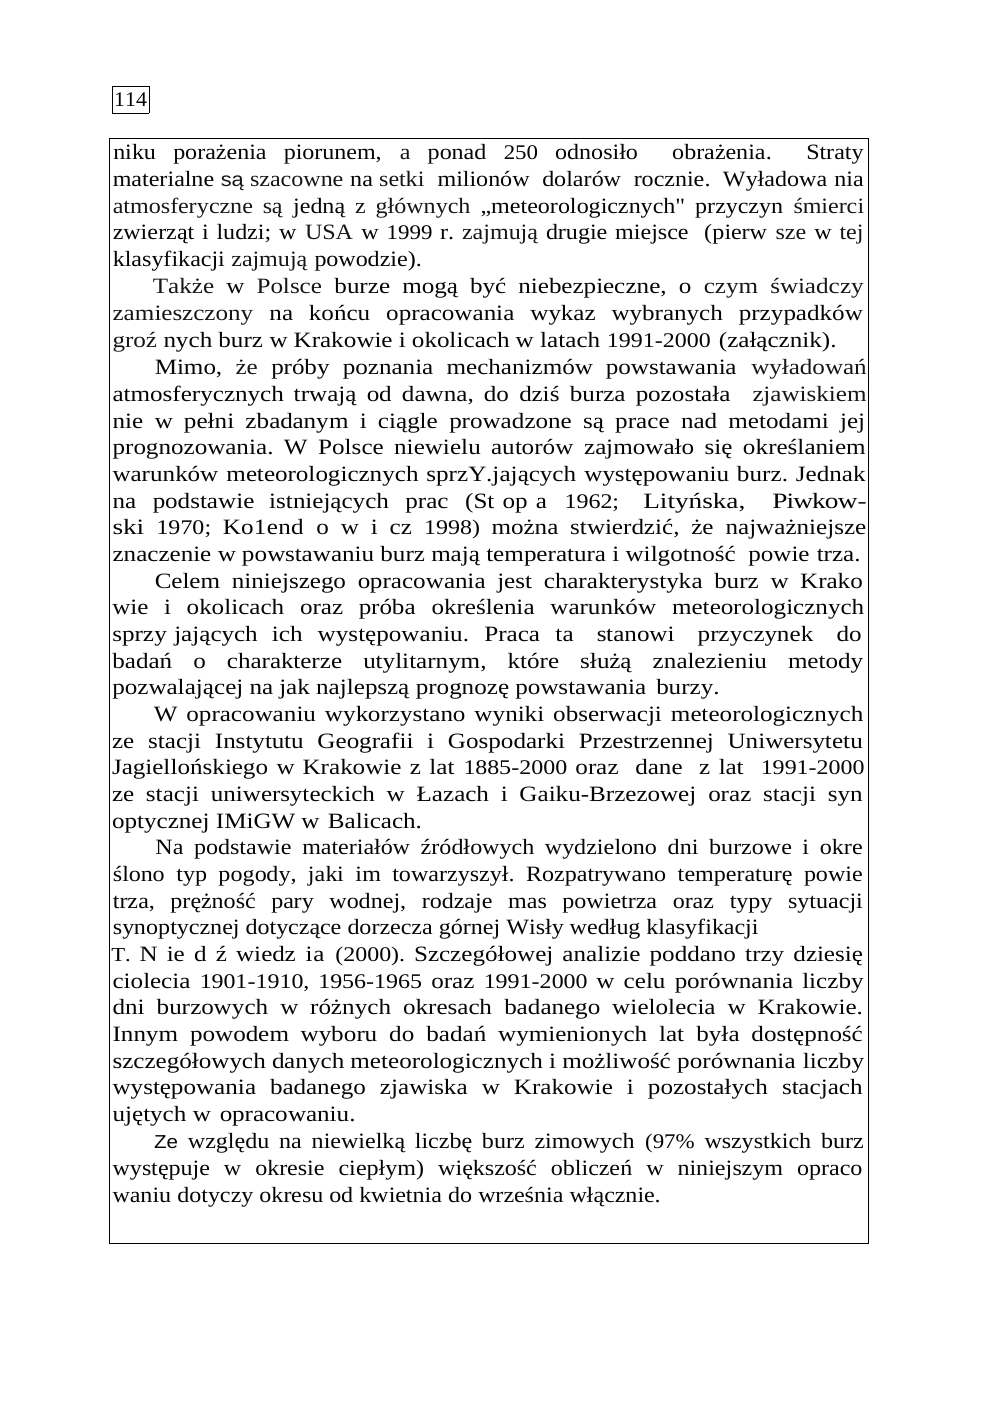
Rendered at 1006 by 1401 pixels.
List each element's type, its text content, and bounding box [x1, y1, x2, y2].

text Na podstawie materiałów źródłowych wydzielono dni burzowe i okre­ ślono typ pogody, jaki im towarzyszył. Rozpatrywano temperaturę powie­ trza, prężność pary wodnej, rodzaje mas powietrza oraz typy sytuacji synoptycznej dotyczące dorzecza górnej Wisły według klasyfikacji [113, 834, 864, 939]
text Celem niniejszego opracowania jest charakterystyka burz w Krako­ wie i okolicach oraz próba określenia warunków meteorologicznych sprzy­ jających ich występowaniu. Praca ta stanowi przyczynek do badań o charakterze utylitarnym, które służą znalezieniu metody pozwalającej na jak najlepszą prognozę powstawania burzy. [112, 568, 864, 699]
text Ze względu na niewielką liczbę burz zimowych (97% wszystkich burz występuje w okresie ciepłym) większość obliczeń w niniejszym opraco­ waniu dotyczy okresu od kwietnia do września włącznie. [112, 1128, 864, 1207]
text niku porażenia piorunem, a ponad 250 odnosiło obrażenia. Straty materialne są szacowne na setki milionów dolarów rocznie. Wyładowa­ nia atmosferyczne są jedną z głównych „meteorologicznych" przyczyn śmierci zwierząt i ludzi; w USA w 1999 r. zajmują drugie miejsce (pierw­ sze w tej klasyfikacji zajmują powodzie). [113, 139, 864, 271]
text T. N ie d ź wiedz ia (2000). Szczegółowej analizie poddano trzy dziesię­ ciolecia 1901-1910, 1956-1965 oraz 1991-2000 w celu porównania liczby dni burzowych w różnych okresach badanego wielolecia w Krakowie. Innym powodem wyboru do badań wymienionych lat była dostępność szczegółowych danych meteorologicznych i możliwość porównania liczby występowania badanego zjawiska w Krakowie i pozostałych stacjach ujętych w opracowaniu. [111, 941, 864, 1126]
text Mimo, że próby poznania mechanizmów powstawania wyładowań atmosferycznych trwają od dawna, do dziś burza pozostała zjawiskiem nie w pełni zbadanym i ciągle prowadzone są prace nad metodami jej prognozowania. W Polsce niewielu autorów zajmowało się określaniem warunków meteorologicznych sprzY.jających występowaniu burz. Jednak na podstawie istniejących prac (St op a 1962; Lityńska, Piwkow- ski 1970; Ko1end o w i cz 1998) można stwierdzić, że najważniejsze znaczenie w powstawaniu burz mają temperatura i wilgotność powie­ trza. [112, 354, 867, 566]
text Także w Polsce burze mogą być niebezpieczne, o czym świadczy zamieszczony na końcu opracowania wykaz wybranych przypadków groź­ nych burz w Krakowie i okolicach w latach 1991-2000 (załącznik). [112, 273, 864, 352]
text 114 [114, 87, 149, 111]
text W opracowaniu wykorzystano wyniki obserwacji meteorologicznych ze stacji Instytutu Geografii i Gospodarki Przestrzennej Uniwersytetu Jagiellońskiego w Krakowie z lat 1885-2000 oraz dane z lat 1991-2000 ze stacji uniwersyteckich w Łazach i Gaiku-Brzezowej oraz stacji syn­ optycznej IMiGW w Balicach. [112, 701, 864, 833]
